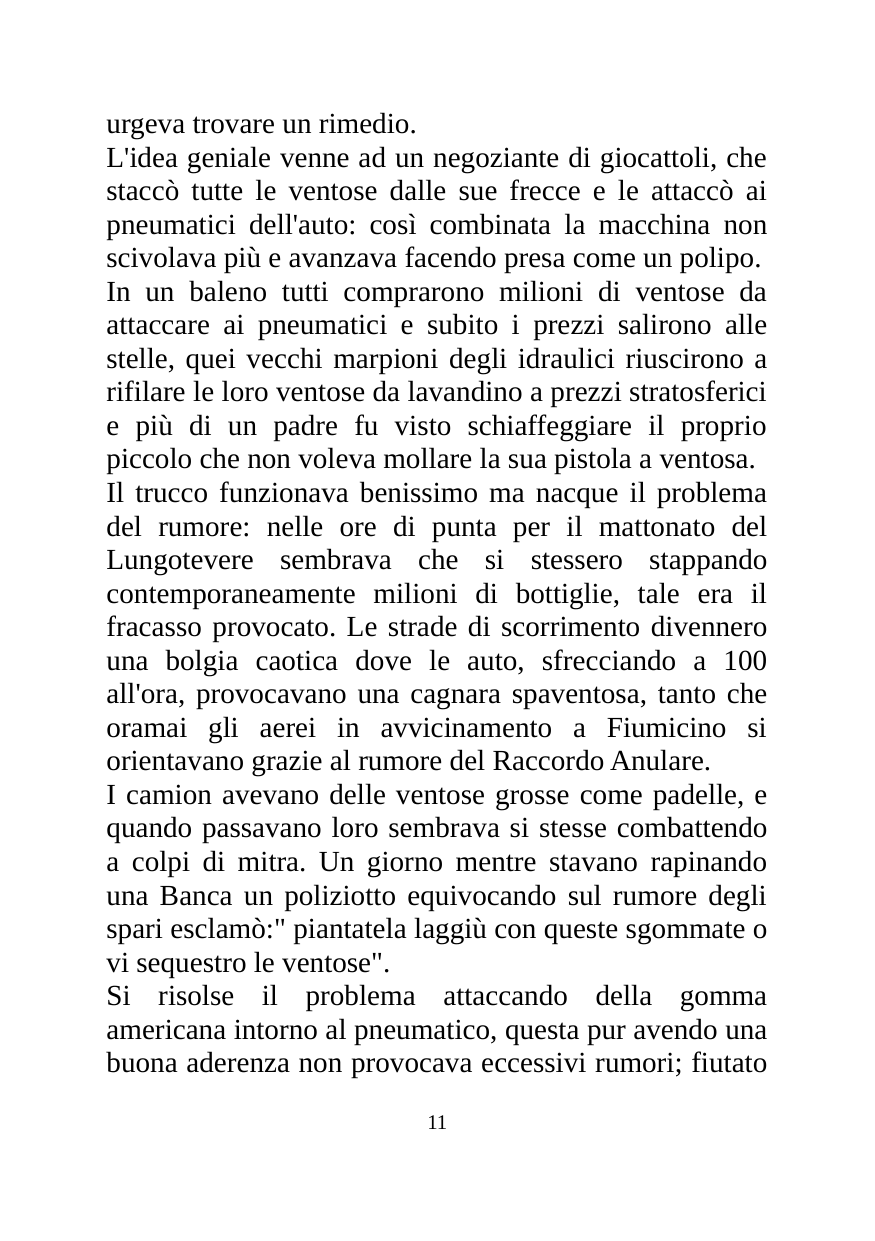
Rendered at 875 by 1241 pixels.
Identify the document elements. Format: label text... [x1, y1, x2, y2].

text In un baleno tutti comprarono milioni di ventose da attaccare ai pneumatici e subito i prezzi salirono alle stelle, quei vecchi marpioni degli idraulici riuscirono a rifilare le loro ventose da lavandino a prezzi stratosferici e più di un padre fu visto schiaffeggiare il proprio piccolo che non voleva mollare la sua pistola a ventosa. [106, 274, 768, 475]
text L'idea geniale venne ad un negoziante di giocattoli, che staccò tutte le ventose dalle sue frecce e le attaccò ai pneumatici dell'auto: così combinata la macchina non scivolava più e avanzava facendo presa come un polipo. [106, 140, 768, 274]
text urgeva trovare un rimedio. [106, 106, 768, 140]
text Si risolse il problema attaccando della gomma americana intorno al pneumatico, questa pur avendo una buona aderenza non provocava eccessivi rumori; fiutato [106, 978, 768, 1079]
text I camion avevano delle ventose grosse come padelle, e quando passavano loro sembrava si stesse combattendo a colpi di mitra. Un giorno mentre stavano rapinando una Banca un poliziotto equivocando sul rumore degli spari esclamò:" piantatela laggiù con queste sgommate o vi sequestro le ventose". [106, 777, 768, 978]
text Il trucco funzionava benissimo ma nacque il problema del rumore: nelle ore di punta per il mattonato del Lungotevere sembrava che si stessero stappando contemporaneamente milioni di bottiglie, tale era il fracasso provocato. Le strade di scorrimento divennero una bolgia caotica dove le auto, sfrecciando a 100 all'ora, provocavano una cagnara spaventosa, tanto che oramai gli aerei in avvicinamento a Fiumicino si orientavano grazie al rumore del Raccordo Anulare. [106, 475, 768, 777]
